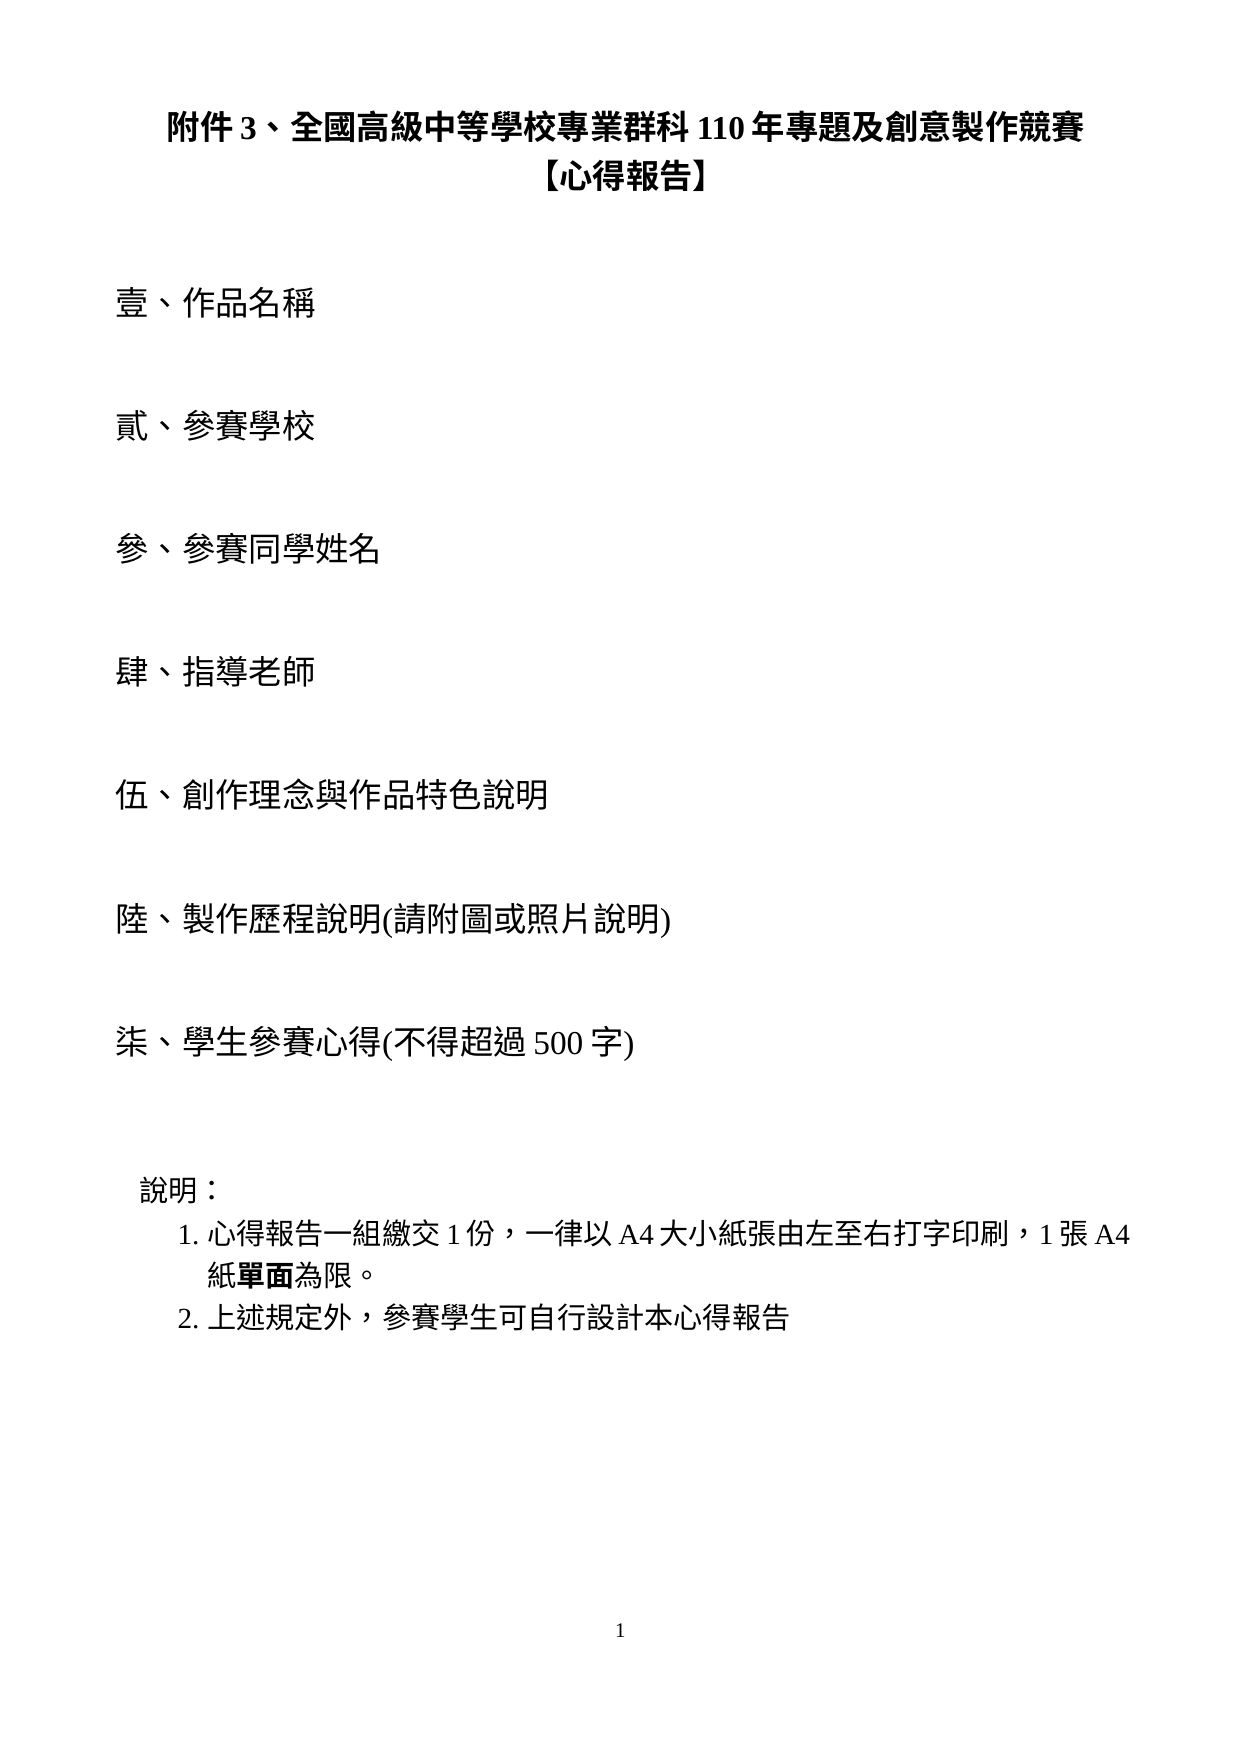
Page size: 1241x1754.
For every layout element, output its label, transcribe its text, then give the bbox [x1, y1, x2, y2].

list 上述規定外，參賽學生可自行設計本心得報告 [177, 1295, 1152, 1337]
text 說明： [139, 1168, 1122, 1210]
subtitle 肆、指導老師 [115, 646, 1122, 694]
subtitle 壹、作品名稱 [115, 276, 1122, 324]
subtitle 伍、創作理念與作品特色說明 [115, 769, 1122, 817]
subtitle 陸、製作歷程說明(請附圖或照片說明) [115, 892, 1122, 941]
subtitle 附件3、全國高級中等學校專業群科110年專題及創意製作競賽 【心得報告】 [118, 101, 1133, 226]
subtitle 參、參賽同學姓名 [115, 523, 1122, 571]
subtitle 貳、參賽學校 [115, 399, 1122, 448]
subtitle 柒、學生參賽心得(不得超過500字) [115, 1016, 1122, 1064]
list 心得報告一組繳交1份，一律以A4大小紙張由左至右打字印刷，1張A4紙單面為限。 [177, 1210, 1152, 1295]
